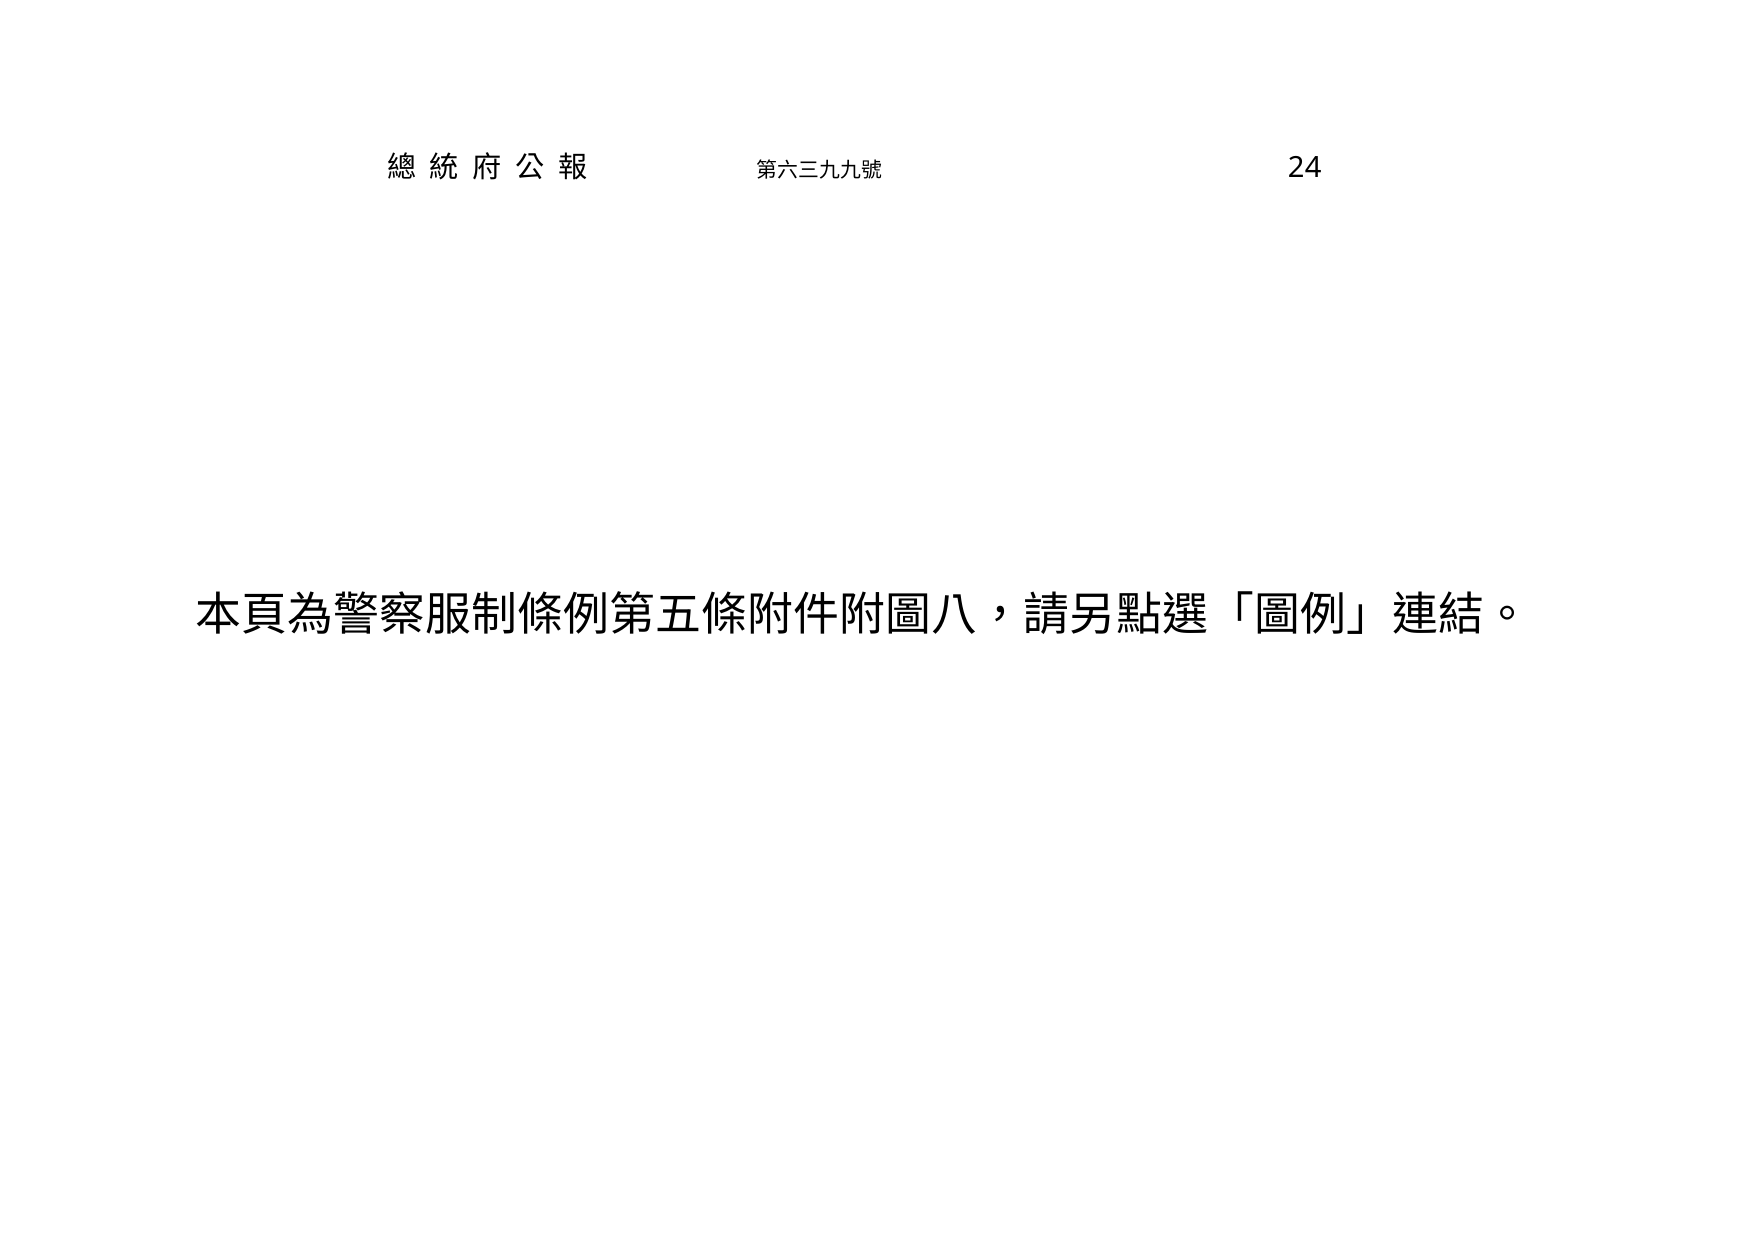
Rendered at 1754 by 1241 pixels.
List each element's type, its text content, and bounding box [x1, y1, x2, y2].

text 本頁為警察服制條例第五條附件附圖八，請另點選「圖例」連結。 [195, 599, 1559, 638]
